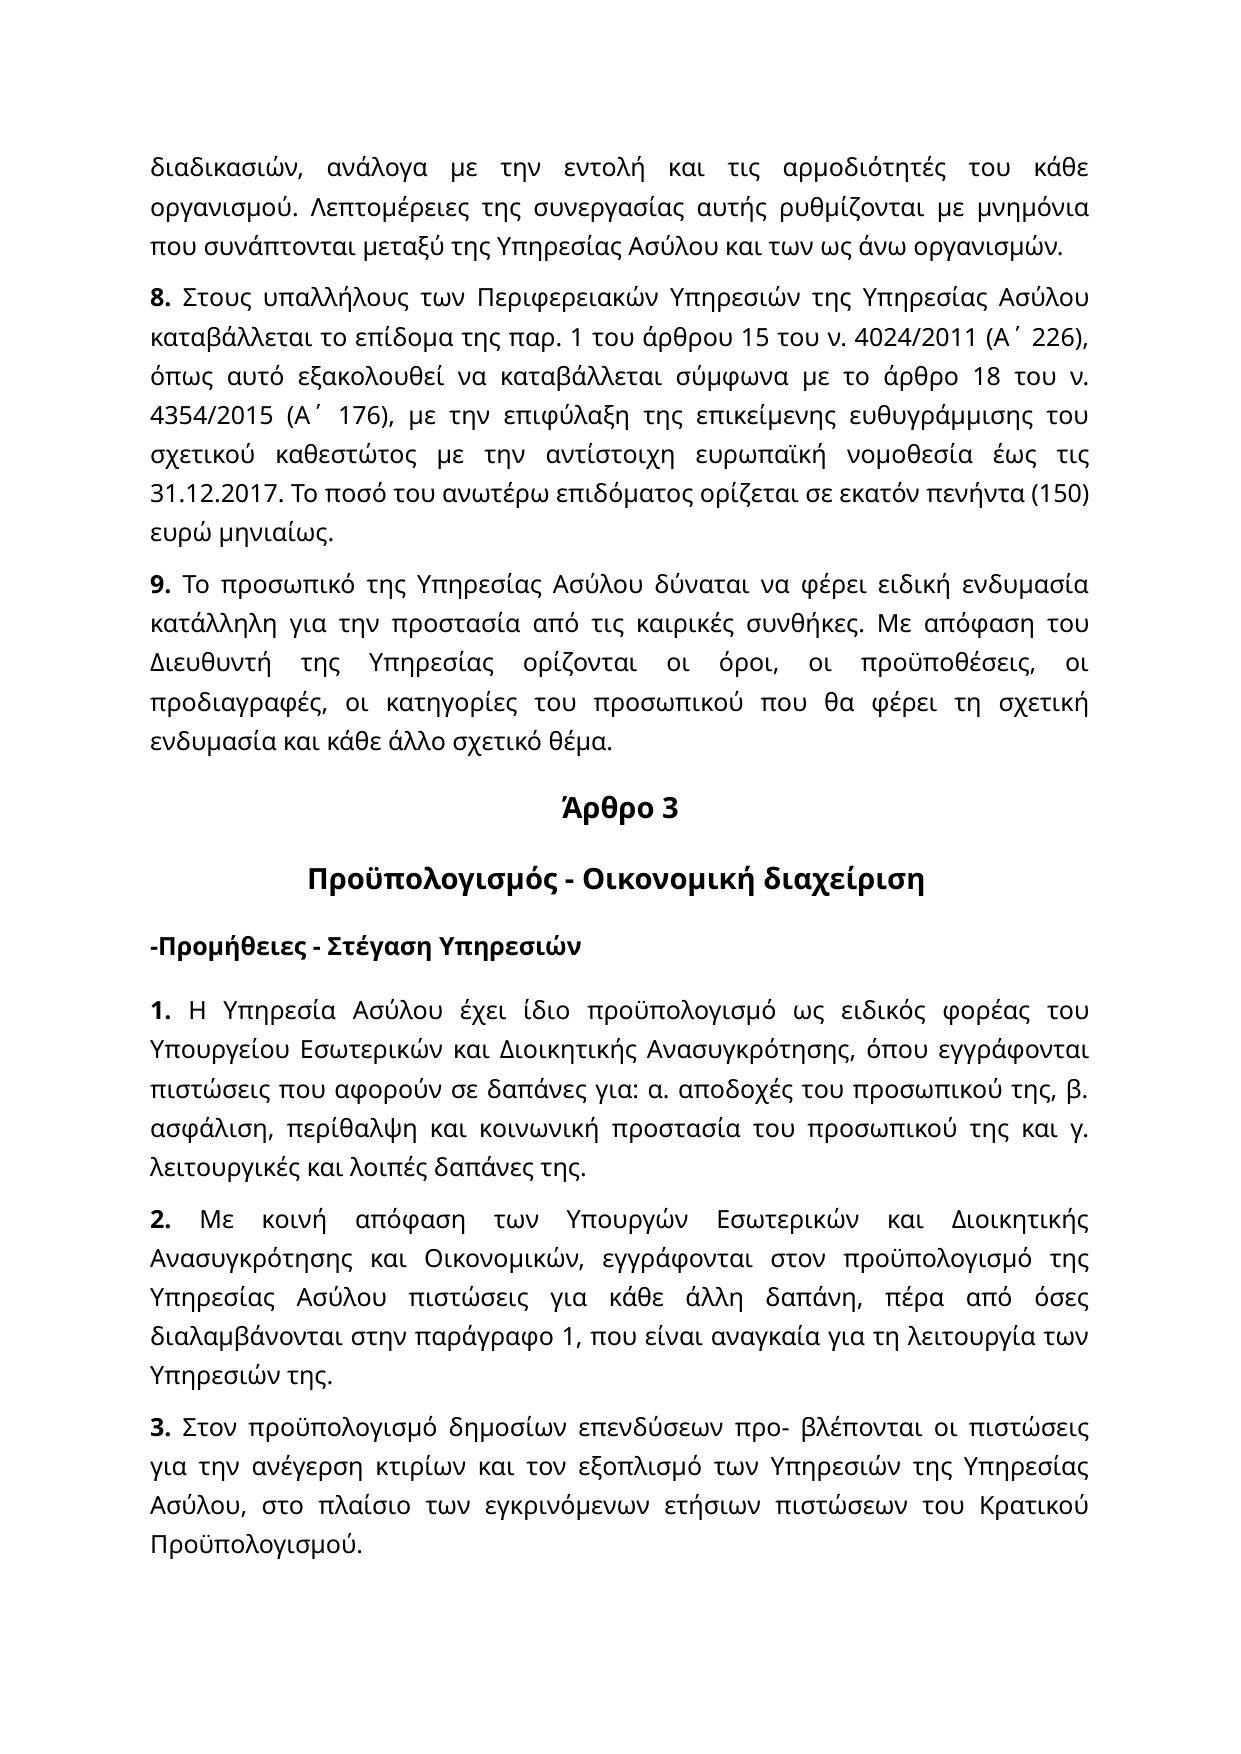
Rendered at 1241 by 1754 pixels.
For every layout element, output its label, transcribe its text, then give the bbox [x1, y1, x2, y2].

text διαδικασιών, ανάλογα με την εντολή και τις αρμοδιότητές του κάθε οργανισμού. Λεπτομέρειες της συνεργασίας αυτής ρυθμίζονται με μνημόνια που συνάπτονται μεταξύ της Υπηρεσίας Ασύλου και των ως άνω οργανισμών. [150, 150, 1090, 262]
text 9. Το προσωπικό της Υπηρεσίας Ασύλου δύναται να φέρει ειδική ενδυμασία κατάλληλη για την προστασία από τις καιρικές συνθήκες. Με απόφαση του Διευθυντή της Υπηρεσίας ορίζονται οι όροι, οι προϋποθέσεις, οι προδιαγραφές, οι κατηγορίες του προσωπικού που θα φέρει τη σχετική ενδυμασία και κάθε άλλο σχετικό θέμα. [150, 567, 1090, 757]
text 3. Στον προϋπολογισμό δημοσίων επενδύσεων προ- βλέπονται οι πιστώσεις για την ανέγερση κτιρίων και τον εξοπλισμό των Υπηρεσιών της Υπηρεσίας Ασύλου, στο πλαίσιο των εγκρινόμενων ετήσιων πιστώσεων του Κρατικού Προϋπολογισμού. [150, 1409, 1090, 1561]
text -Προμήθειες - Στέγαση Υπηρεσιών [150, 929, 1090, 963]
subtitle Άρθρο 3 [150, 787, 1090, 827]
text 2. Με κοινή απόφαση των Υπουργών Εσωτερικών και Διοικητικής Ανασυγκρότησης και Οικονομικών, εγγράφονται στον προϋπολογισμό της Υπηρεσίας Ασύλου πιστώσεις για κάθε άλλη δαπάνη, πέρα από όσες διαλαμβάνονται στην παράγραφο 1, που είναι αναγκαία για τη λειτουργία των Υπηρεσιών της. [150, 1201, 1090, 1392]
text 8. Στους υπαλλήλους των Περιφερειακών Υπηρεσιών της Υπηρεσίας Ασύλου καταβάλλεται το επίδομα της παρ. 1 του άρθρου 15 του ν. 4024/2011 (Α΄ 226), όπως αυτό εξακολουθεί να καταβάλλεται σύμφωνα με το άρθρο 18 του ν. 4354/2015 (Α΄ 176), με την επιφύλαξη της επικείμενης ευθυγράμμισης του σχετικού καθεστώτος με την αντίστοιχη ευρωπαϊκή νομοθεσία έως τις 31.12.2017. Το ποσό του ανωτέρω επιδόματος ορίζεται σε εκατόν πενήντα (150) ευρώ μηνιαίως. [150, 280, 1090, 549]
subtitle Προϋπολογισμός - Οικονομική διαχείριση [150, 858, 1090, 898]
text 1. Η Υπηρεσία Ασύλου έχει ίδιο προϋπολογισμό ως ειδικός φορέας του Υπουργείου Εσωτερικών και Διοικητικής Ανασυγκρότησης, όπου εγγράφονται πιστώσεις που αφορούν σε δαπάνες για: α. αποδοχές του προσωπικού της, β. ασφάλιση, περίθαλψη και κοινωνική προστασία του προσωπικού της και γ. λειτουργικές και λοιπές δαπάνες της. [150, 993, 1090, 1184]
